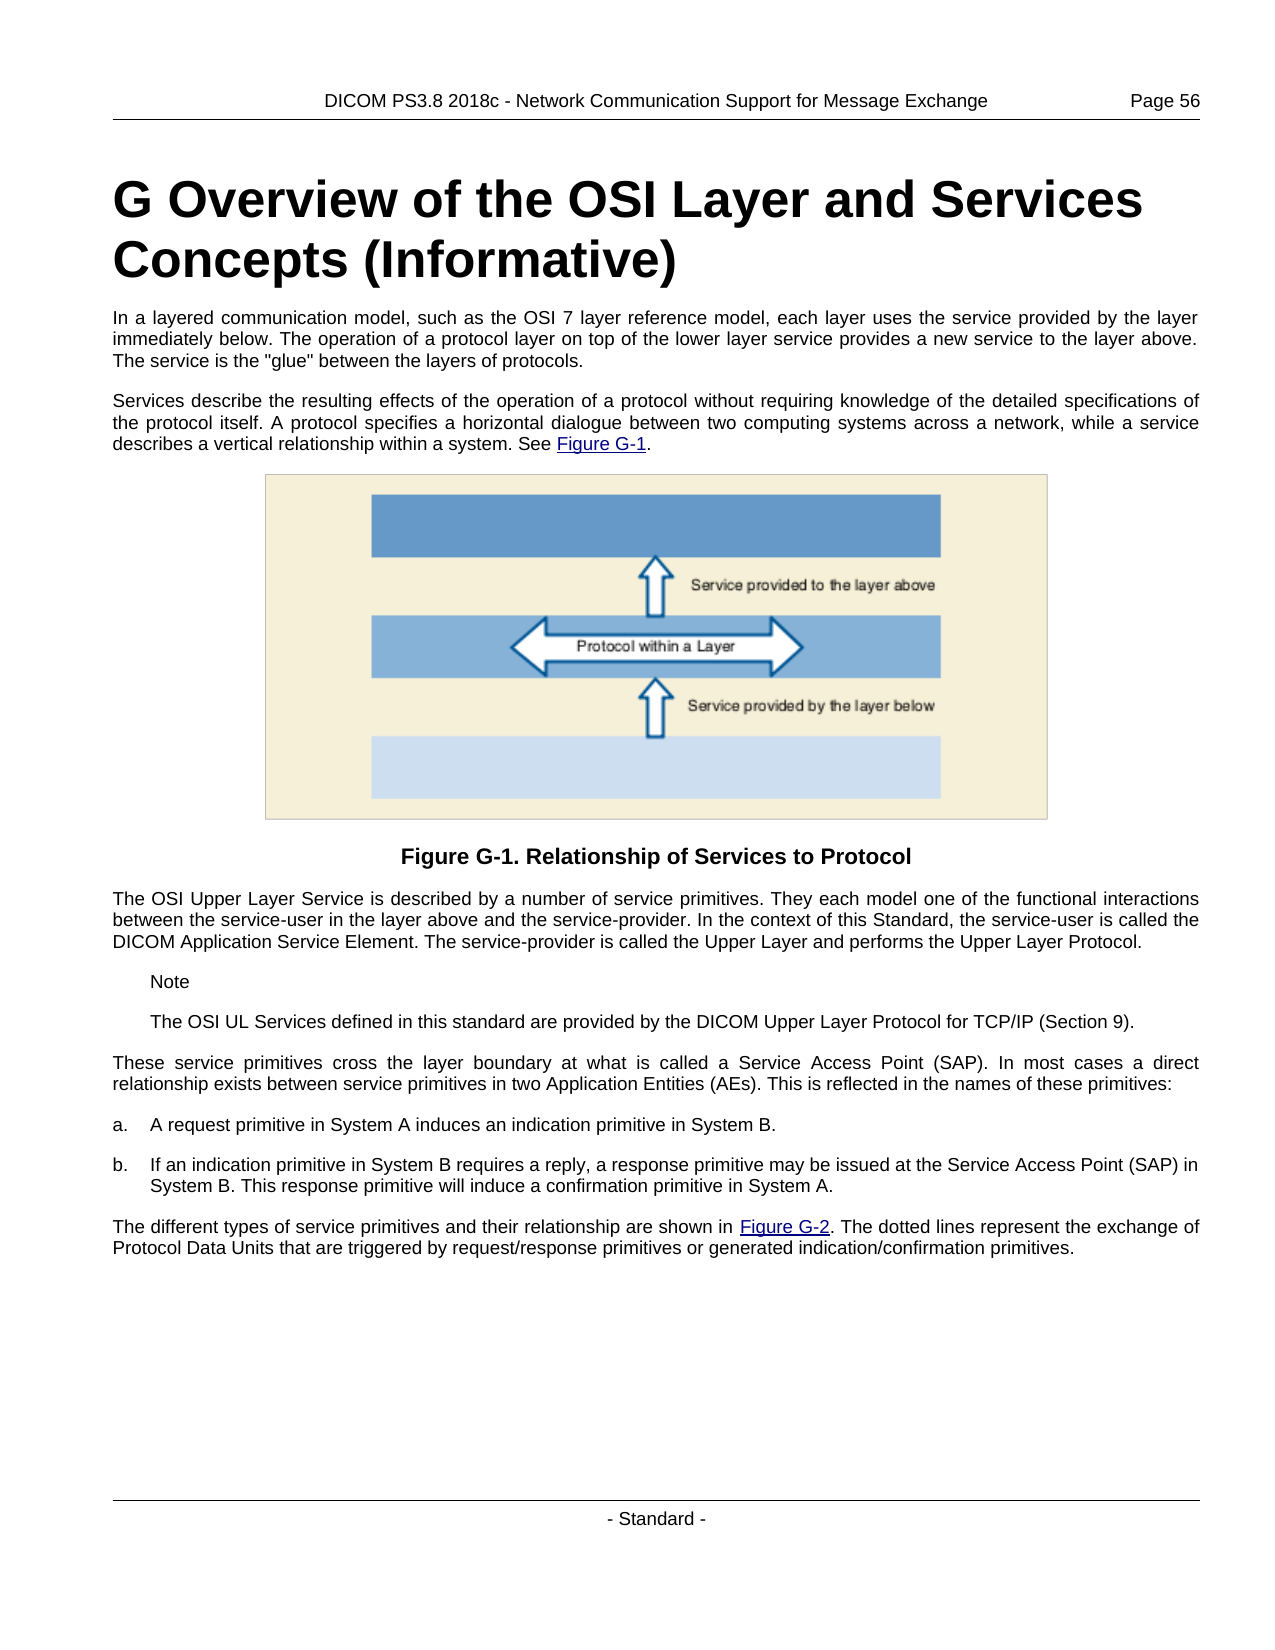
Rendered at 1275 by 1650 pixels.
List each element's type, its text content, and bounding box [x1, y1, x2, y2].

list If an indication primitive in System B requires a reply, a response primitive may be issued at the Service Access Point (SAP) in System B. This response primitive will induce a confirmation primitive in System A. [112, 1154, 1200, 1197]
text The different types of service primitives and their relationship are shown in Figure G-2. The dotted lines represent the exchange of Protocol Data Units that are triggered by request/response primitives or generated indication/confirmation primitives. [112, 1216, 1200, 1259]
text In a layered communication model, such as the OSI 7 layer reference model, each layer uses the service provided by the layer immediately below. The operation of a protocol layer on top of the lower layer service provides a new service to the layer above. The service is the "glue" between the layers of protocols. [112, 307, 1200, 371]
text G Overview of the OSI Layer and Services Concepts (Informative) [112, 169, 1200, 288]
text Figure G-1. Relationship of Services to Protocol [112, 843, 1200, 869]
list A request primitive in System A induces an indication primitive in System B. [112, 1113, 1200, 1135]
text These service primitives cross the layer boundary at what is called a Service Access Point (SAP). In most cases a direct relationship exists between service primitives in two Application Entities (AEs). This is reflected in the names of these primitives: [112, 1052, 1200, 1095]
text Services describe the resulting effects of the operation of a protocol without requiring knowledge of the detailed specifications of the protocol itself. A protocol specifies a horizontal dialogue between two computing systems across a network, while a service describes a vertical relationship within a system. See Figure G-1. [112, 390, 1200, 455]
picture [264, 473, 1049, 821]
text The OSI Upper Layer Service is described by a number of service primitives. They each model one of the functional interactions between the service-user in the layer above and the service-provider. In the context of this Standard, the service-user is called the DICOM Application Service Element. The service-provider is called the Upper Layer and performs the Upper Layer Protocol. [112, 887, 1200, 952]
text Note [150, 971, 1162, 992]
text The OSI UL Services defined in this standard are provided by the DICOM Upper Layer Protocol for TCP/IP (Section 9). [150, 1011, 1162, 1033]
